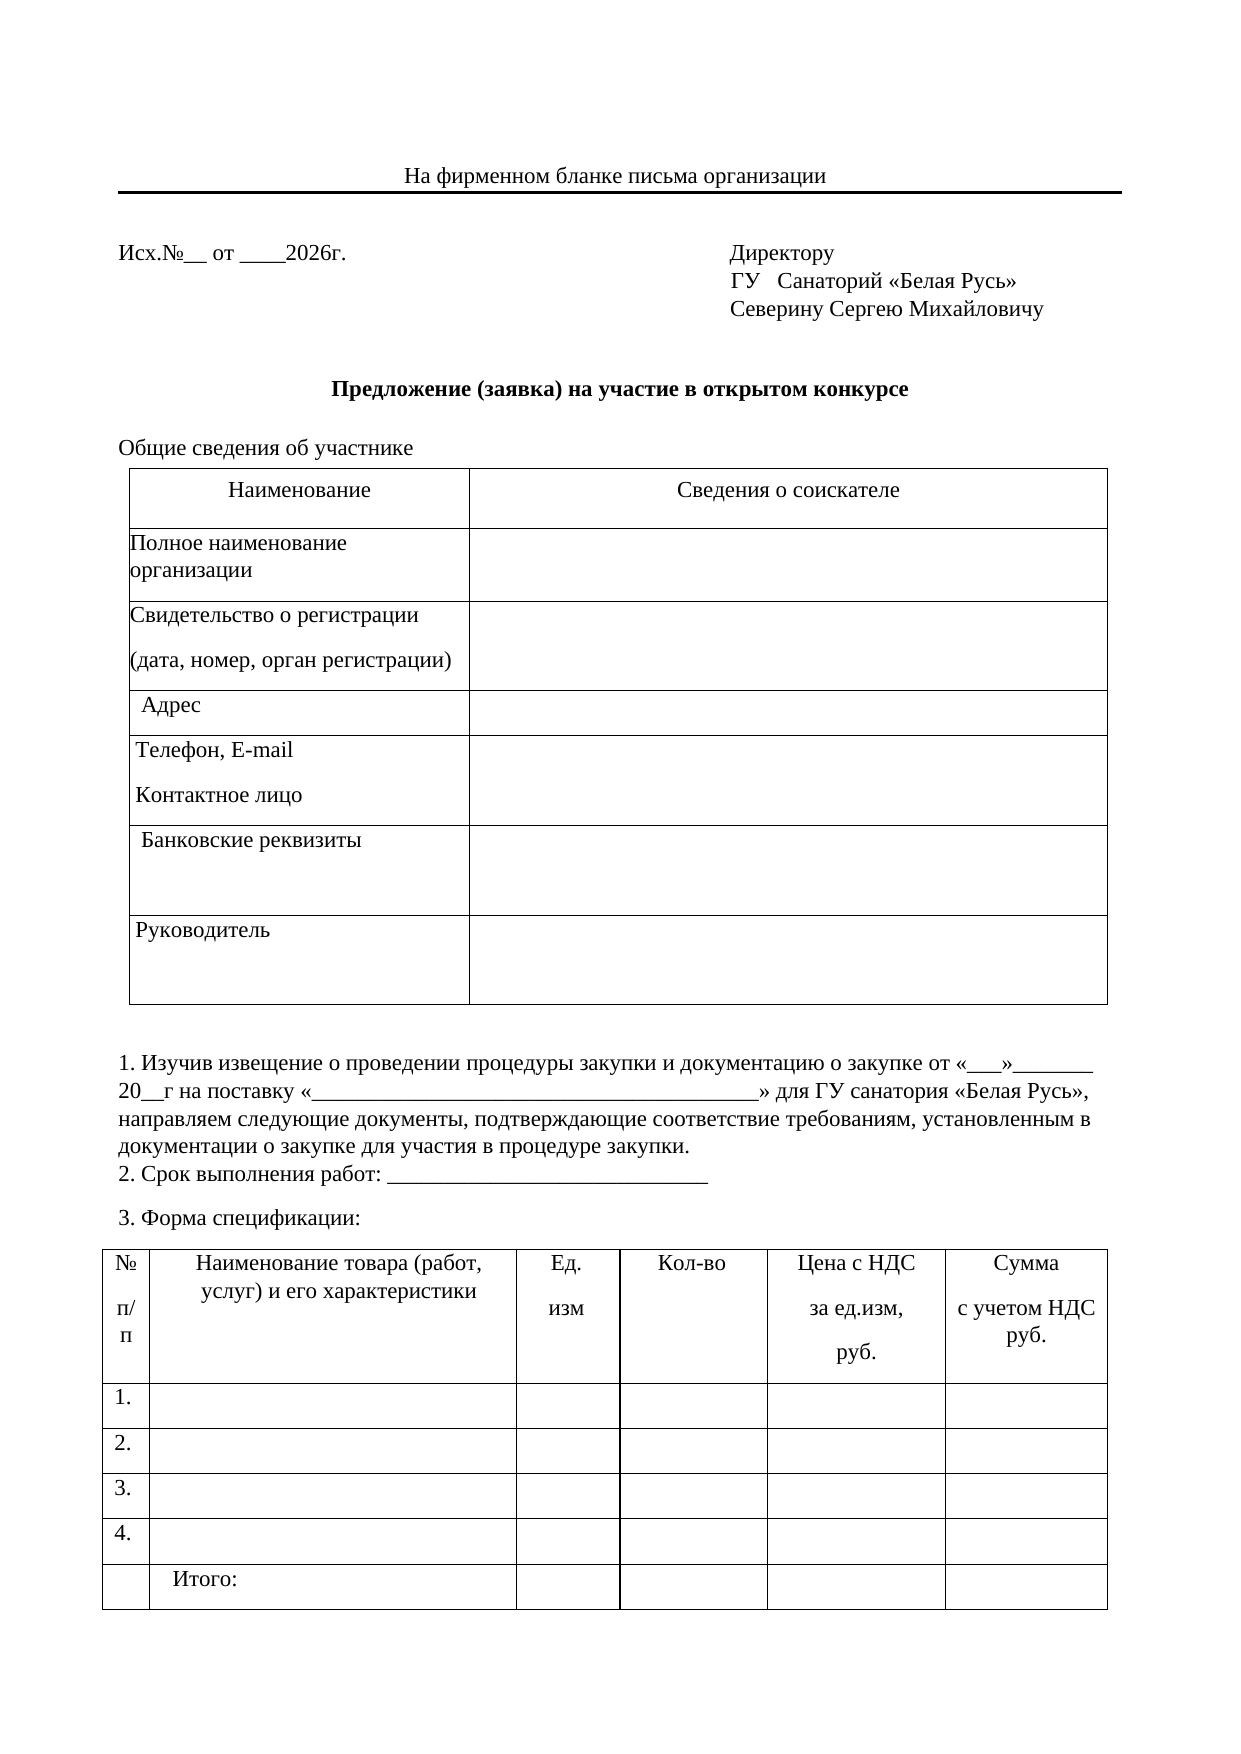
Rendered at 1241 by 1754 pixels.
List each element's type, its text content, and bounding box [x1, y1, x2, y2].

table_cell [768, 1519, 945, 1564]
text 1. Изучив извещение о проведении процедуры закупки и документацию о закупке от «___»_______ 20__г на поставку «_______________________________________» для ГУ санатория «Белая Русь», направляем следующие документы, подтверждающие соответствие требованиям, установленным в документации о закупке для участия в процедуре закупки. 2. Срок выполнения работ: ____________________________ [118, 1049, 1122, 1186]
text Исх.№__ от ____2026г. Директору [118, 239, 1122, 266]
table_header Сумма с учетом НДС руб. [946, 1250, 1107, 1382]
text На фирменном бланке письма организации [118, 162, 1122, 191]
table_cell Итого: [150, 1565, 516, 1609]
table_cell [621, 1384, 767, 1428]
table_header № п/п [103, 1250, 149, 1382]
table_cell [470, 826, 1107, 914]
table_cell [150, 1429, 516, 1473]
list Предложение (заявка) на участие в открытом конкурсе [118, 375, 1122, 401]
table_cell [946, 1474, 1107, 1518]
table_cell [621, 1565, 767, 1609]
table_cell [621, 1519, 767, 1564]
table_cell [517, 1429, 619, 1473]
table_header Ед. изм [517, 1250, 619, 1382]
text 3. Форма спецификации: [118, 1204, 1122, 1231]
table_cell [768, 1384, 945, 1428]
table_cell [946, 1384, 1107, 1428]
table_cell Руководитель [130, 916, 469, 1004]
table_header Наименование товара (работ, услуг) и его характеристики [150, 1250, 516, 1382]
table_cell [621, 1429, 767, 1473]
table_cell [470, 602, 1107, 690]
table_header Сведения о соискателе [470, 469, 1107, 528]
table_cell [470, 691, 1107, 735]
table_cell Банковские реквизиты [130, 826, 469, 914]
table_cell 2. [103, 1429, 149, 1473]
table_cell Полное наименование организации [130, 529, 469, 601]
table_cell Свидетельство о регистрации (дата, номер, орган регистрации) [130, 602, 469, 690]
table_cell [517, 1384, 619, 1428]
table_cell [150, 1384, 516, 1428]
table_cell [150, 1519, 516, 1564]
table_cell [150, 1474, 516, 1518]
table_cell [517, 1565, 619, 1609]
table_cell [517, 1519, 619, 1564]
table_cell [946, 1429, 1107, 1473]
table_cell [621, 1474, 767, 1518]
table_cell [768, 1565, 945, 1609]
text Северину Сергею Михайловичу [118, 295, 1122, 321]
table_cell [946, 1519, 1107, 1564]
table_cell 4. [103, 1519, 149, 1564]
table_cell 1. [103, 1384, 149, 1428]
table_cell [517, 1474, 619, 1518]
table_header Цена с НДС за ед.изм, руб. [768, 1250, 945, 1382]
table_cell [768, 1474, 945, 1518]
table_cell [946, 1565, 1107, 1609]
table_cell 3. [103, 1474, 149, 1518]
list Общие сведения об участнике [118, 434, 1122, 460]
table_header Наименование [130, 469, 469, 528]
table_cell [470, 529, 1107, 601]
table_cell Адрес [130, 691, 469, 735]
table_cell [103, 1565, 149, 1609]
table_header Кол-во [621, 1250, 767, 1382]
text ГУ Санаторий «Белая Русь» [118, 267, 1122, 293]
table_cell [470, 916, 1107, 1004]
table_cell Телефон, Е-mail Контактное лицо [130, 736, 469, 825]
table_cell [470, 736, 1107, 825]
table_cell [768, 1429, 945, 1473]
